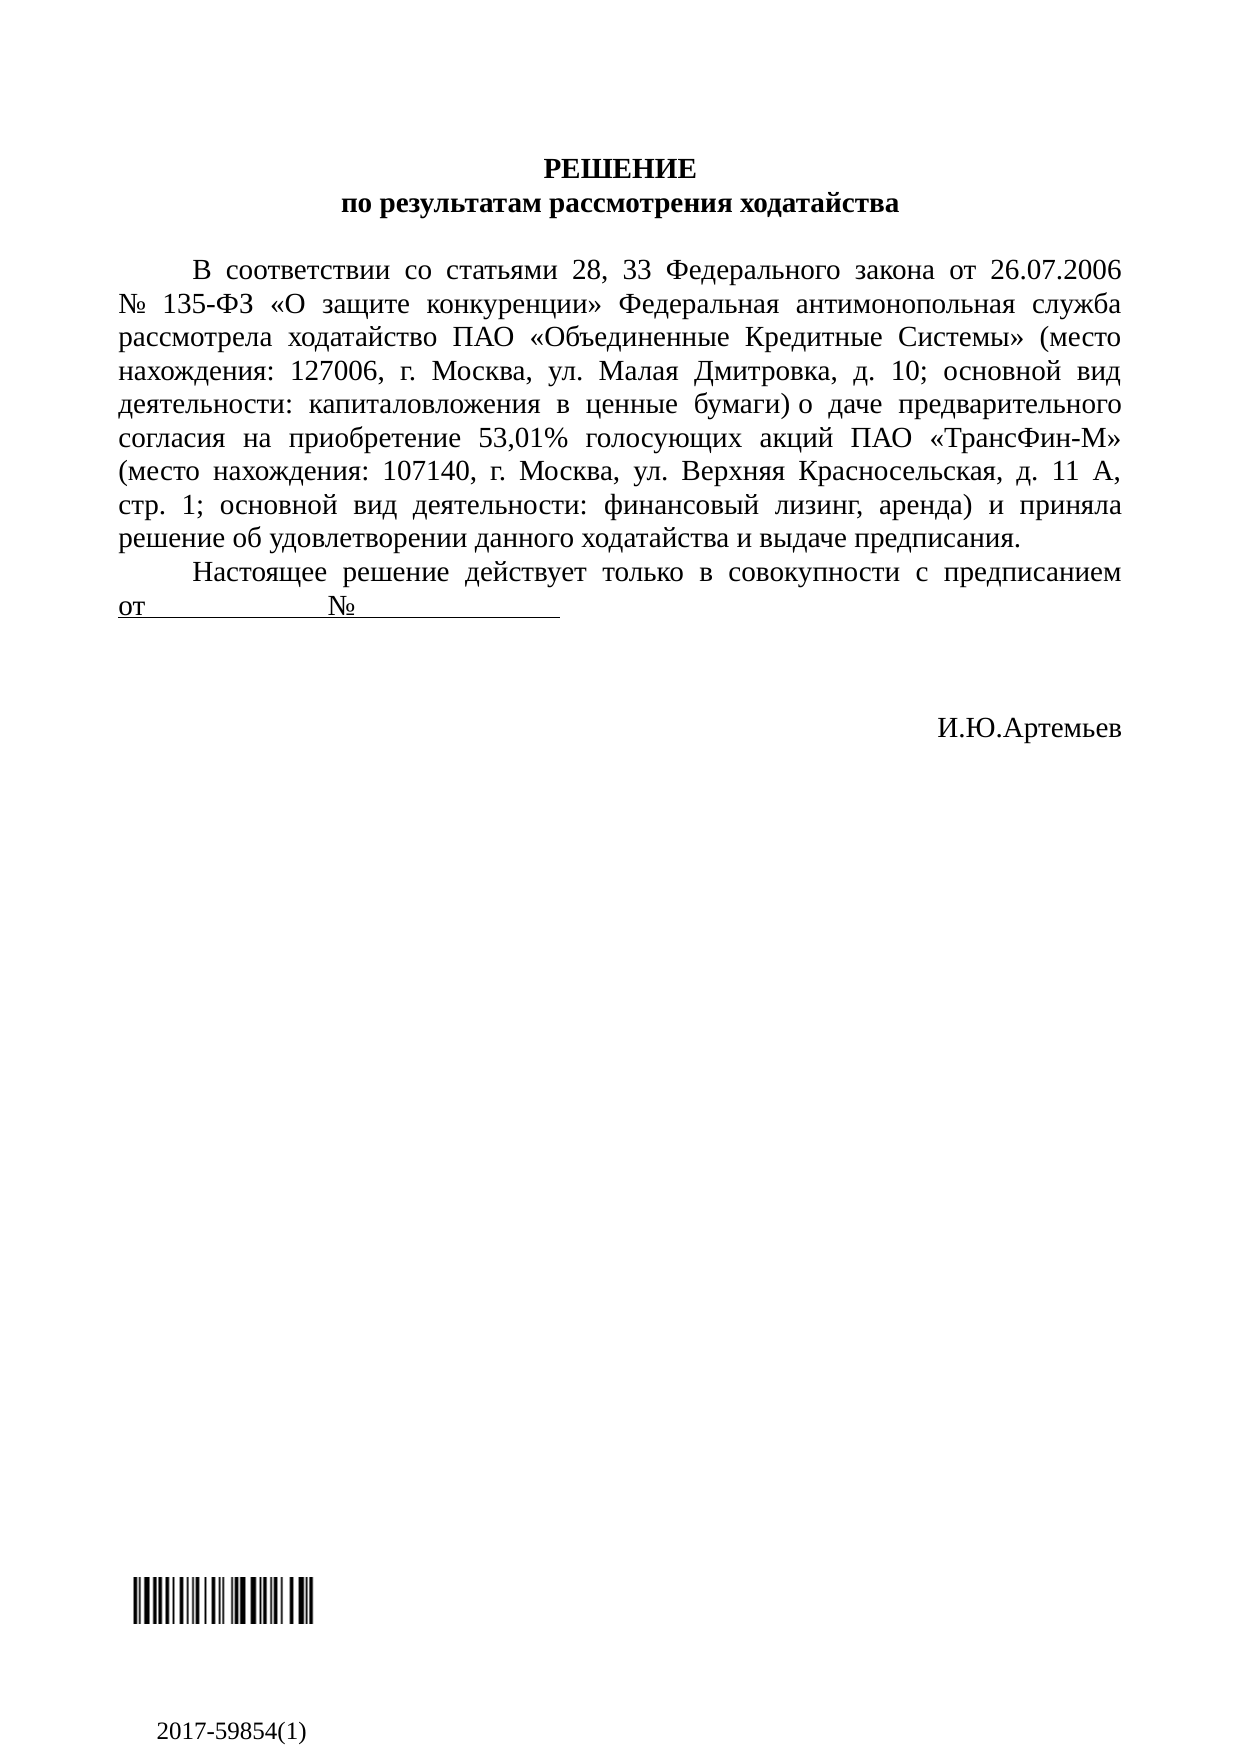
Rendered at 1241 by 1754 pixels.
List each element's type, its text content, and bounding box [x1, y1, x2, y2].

text В соответствии со статьями 28, 33 Федерального закона от 26.07.2006 № 135-ФЗ «О защите конкуренции» Федеральная антимонопольная служба рассмотрела ходатайство ПАО «Объединенные Кредитные Системы» (место нахождения: 127006, г. Москва, ул. Малая Дмитровка, д. 10; основной вид деятельности: капиталовложения в ценные бумаги) о даче предварительного согласия на приобретение 53,01% голосующих акций ПАО «ТрансФин-М» (место нахождения: 107140, г. Москва, ул. Верхняя Красносельская, д. 11 А, стр. 1; основной вид деятельности: финансовый лизинг, аренда) и приняла решение об удовлетворении данного ходатайства и выдаче предписания. [118, 252, 1122, 554]
picture [118, 1577, 331, 1624]
text И.Ю.Артемьев [118, 710, 1122, 743]
text РЕШЕНИЕ [118, 152, 1122, 185]
text по результатам рассмотрения ходатайства [118, 185, 1122, 219]
text Настоящее решение действует только в совокупности с предписанием от № [118, 554, 1122, 621]
